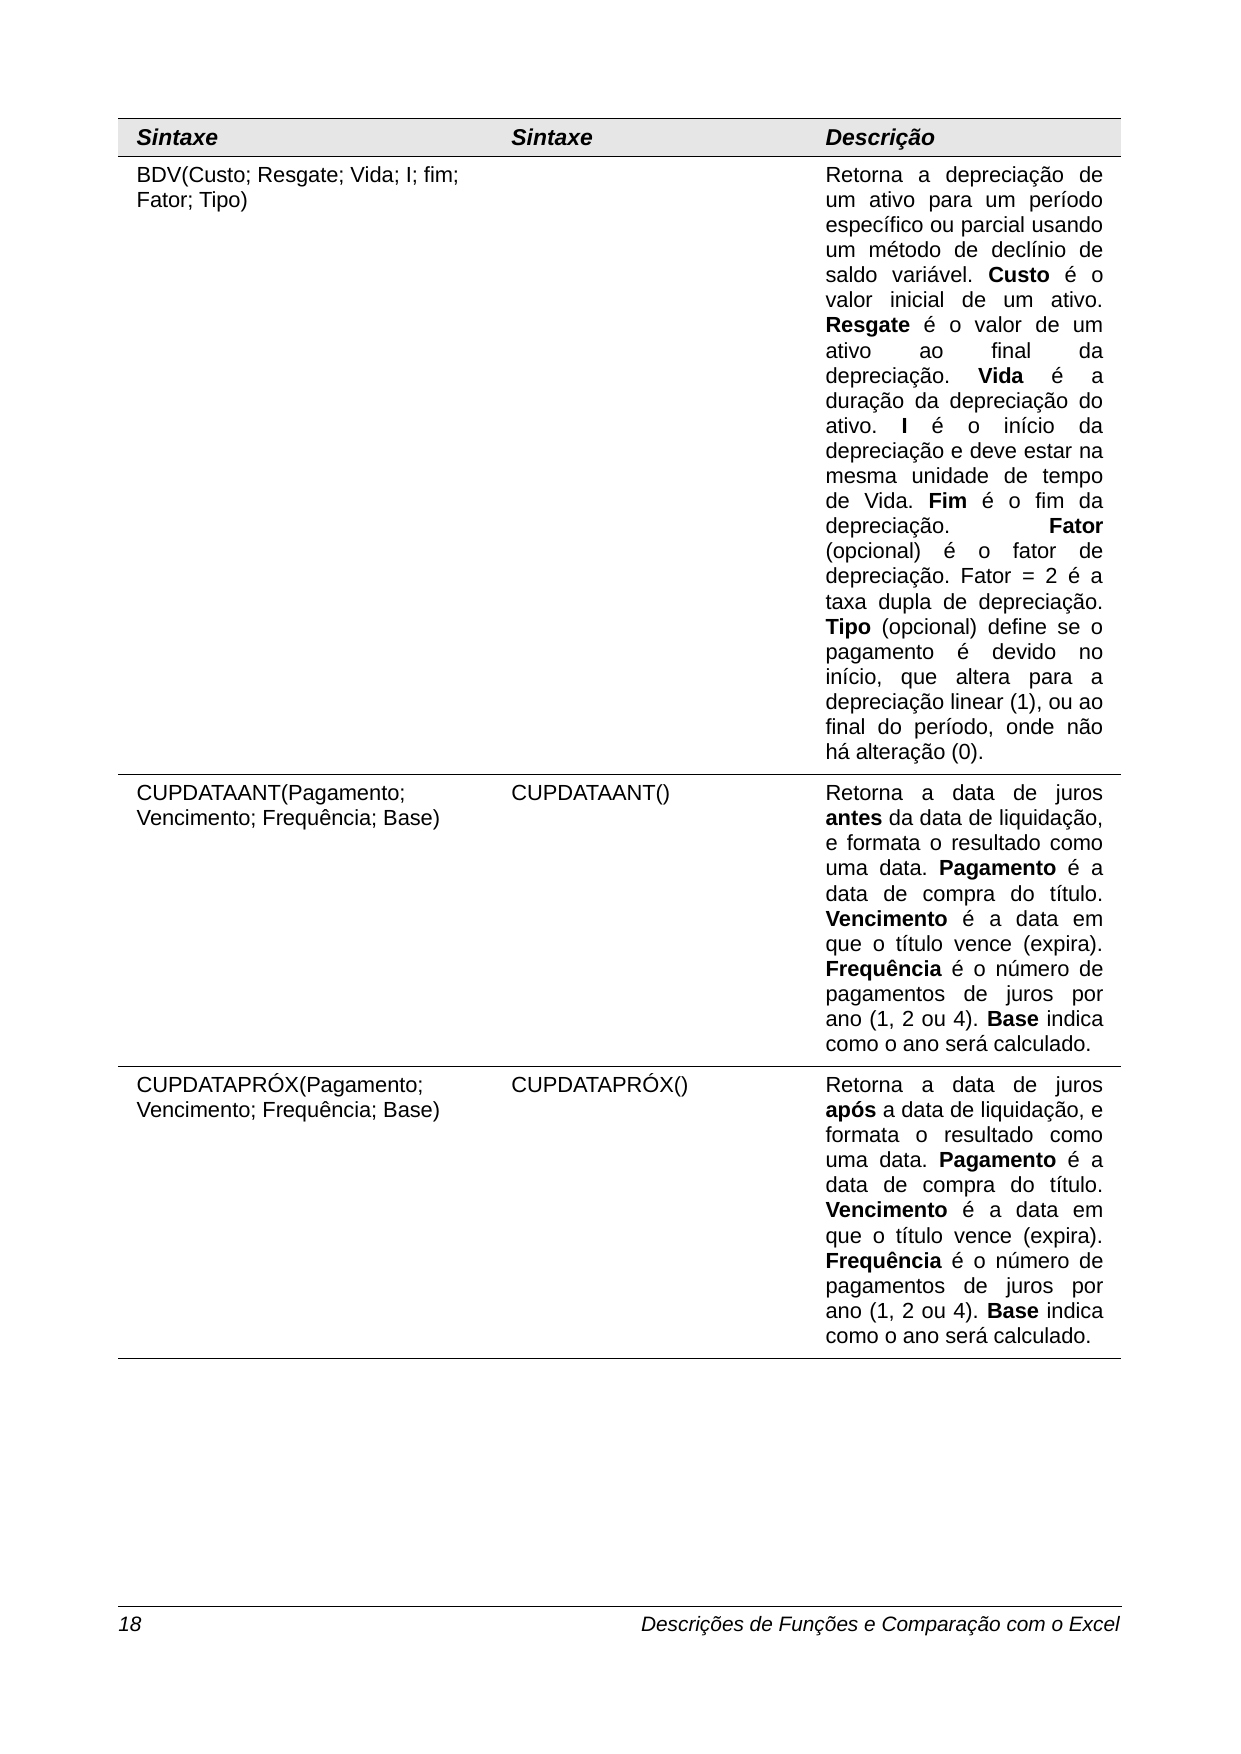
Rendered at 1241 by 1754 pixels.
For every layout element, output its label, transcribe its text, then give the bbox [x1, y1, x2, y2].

table_cell CUPDATAPRÓX() [493, 1067, 807, 1358]
table_header Sintaxe [493, 119, 807, 156]
table_cell [493, 157, 807, 774]
table_header Descrição [807, 119, 1121, 156]
table_cell CUPDATAANT(Pagamento; Vencimento; Frequência; Base) [118, 775, 493, 1066]
table_cell Retorna a data de juros antes da data de liquidação, e formata o resultado como uma data. Pagamento é a data de compra do título. Vencimento é a data em que o título vence (expira). Frequência é o número de pagamentos de juros por ano (1, 2 ou 4). Base indica como o ano será calculado. [807, 775, 1121, 1066]
table_cell Retorna a depreciação de um ativo para um período específico ou parcial usando um método de declínio de saldo variável. Custo é o valor inicial de um ativo. Resgate é o valor de um ativo ao final da depreciação. Vida é a duração da depreciação do ativo. I é o início da depreciação e deve estar na mesma unidade de tempo de Vida. Fim é o fim da depreciação. Fator (opcional) é o fator de depreciação. Fator = 2 é a taxa dupla de depreciação. Tipo (opcional) define se o pagamento é devido no início, que altera para a depreciação linear (1), ou ao final do período, onde não há alteração (0). [807, 157, 1121, 774]
table_cell CUPDATAPRÓX(Pagamento; Vencimento; Frequência; Base) [118, 1067, 493, 1358]
table_cell CUPDATAANT() [493, 775, 807, 1066]
table_cell BDV(Custo; Resgate; Vida; I; fim; Fator; Tipo) [118, 157, 493, 774]
table_cell Retorna a data de juros após a data de liquidação, e formata o resultado como uma data. Pagamento é a data de compra do título. Vencimento é a data em que o título vence (expira). Frequência é o número de pagamentos de juros por ano (1, 2 ou 4). Base indica como o ano será calculado. [807, 1067, 1121, 1358]
table_header Sintaxe [118, 119, 493, 156]
